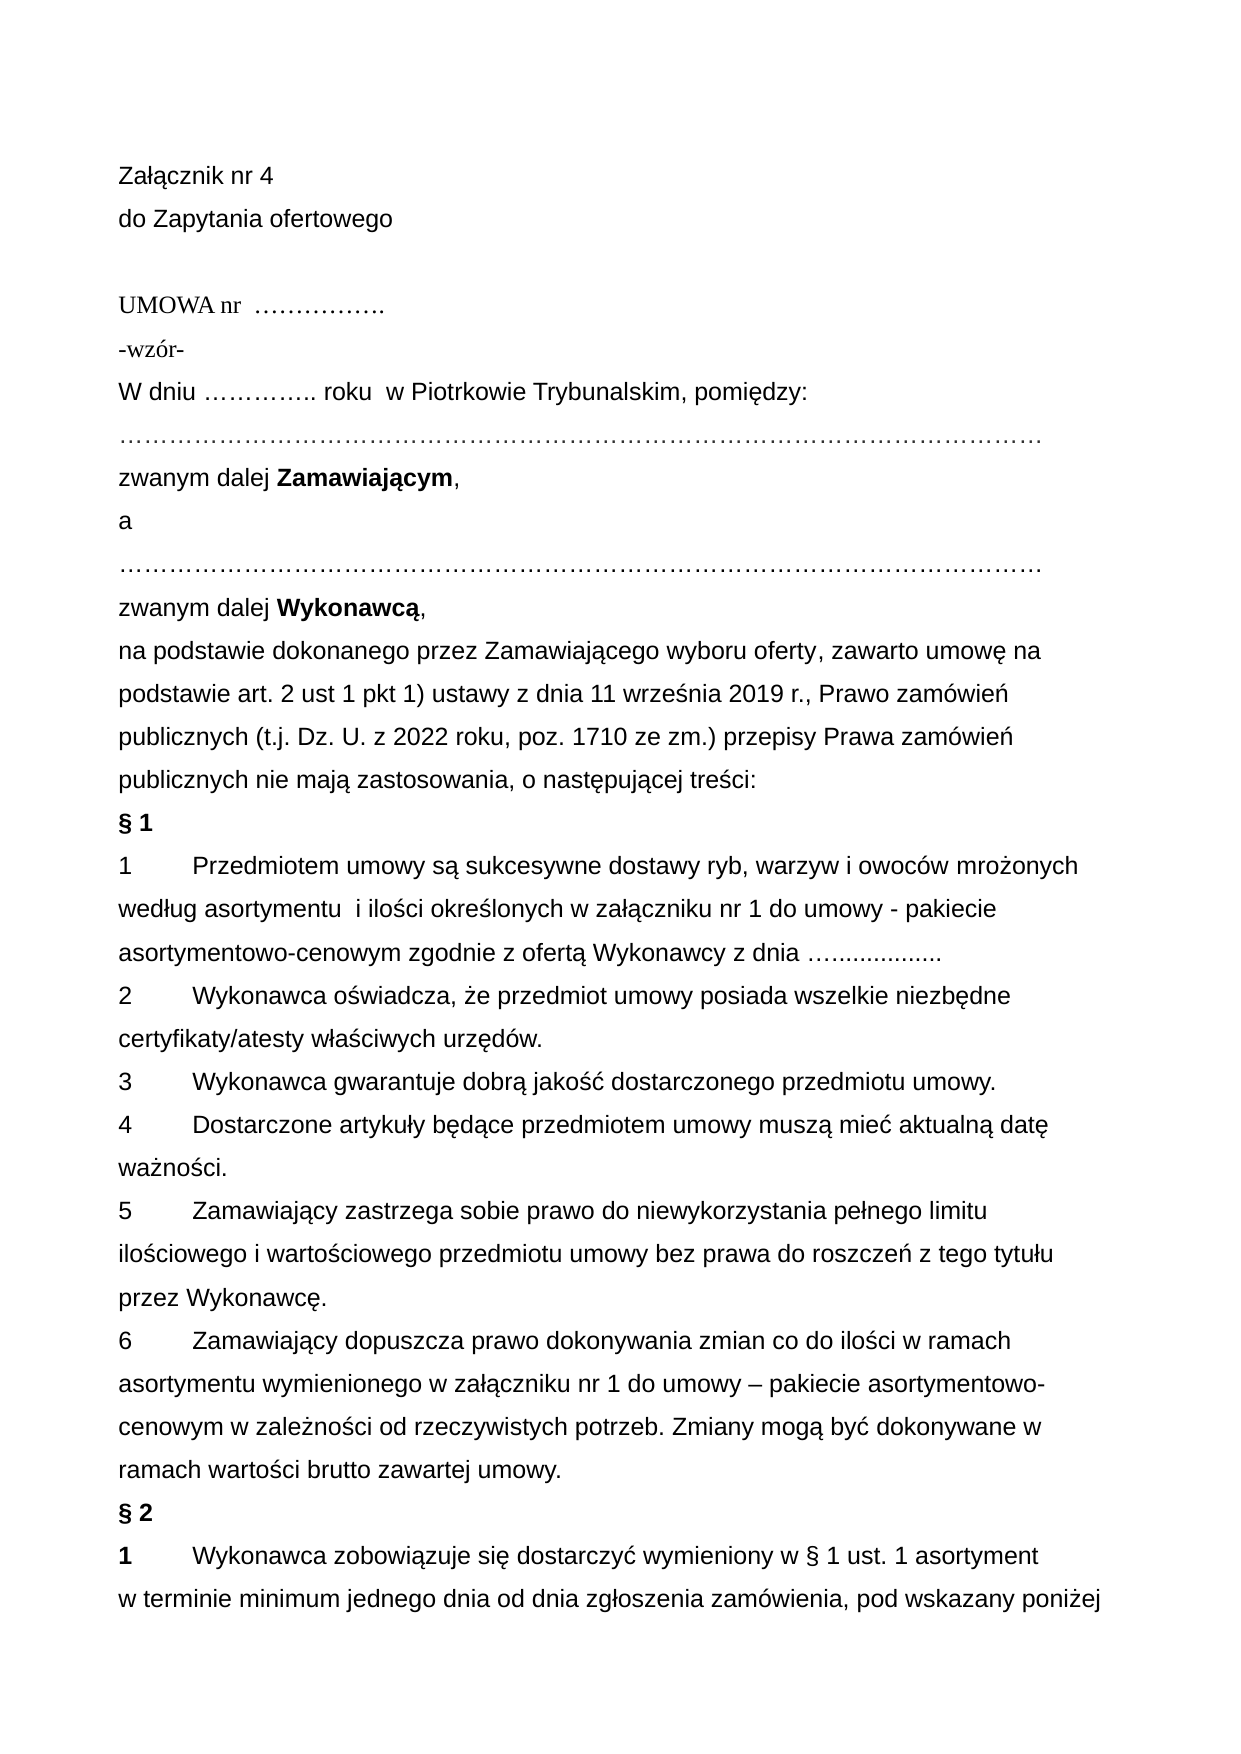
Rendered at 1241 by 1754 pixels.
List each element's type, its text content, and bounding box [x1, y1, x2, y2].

text ………………………………………………………………………………………………… [118, 420, 1122, 449]
text W dniu ………….. roku w Piotrkowie Trybunalskim, pomiędzy: [118, 377, 1122, 406]
list Wykonawca oświadcza, że przedmiot umowy posiada wszelkie niezbędne certyfikaty/atesty właściwych urzędów. [118, 981, 1122, 1052]
text Załącznik nr 4 [118, 161, 1122, 190]
list Wykonawca zobowiązuje się dostarczyć wymieniony w § 1 ust. 1 asortyment w terminie minimum jednego dnia od dnia zgłoszenia zamówienia, pod wskazany poniżej [118, 1541, 1122, 1613]
list Wykonawca gwarantuje dobrą jakość dostarczonego przedmiotu umowy. [118, 1067, 1122, 1096]
text § 2 [118, 1498, 1122, 1527]
list Dostarczone artykuły będące przedmiotem umowy muszą mieć aktualną datę ważności. [118, 1110, 1122, 1182]
list UMOWA nr ……………. [118, 291, 1122, 319]
list Przedmiotem umowy są sukcesywne dostawy ryb, warzyw i owoców mrożonych według asortymentu i ilości określonych w załączniku nr 1 do umowy - pakiecie asortymentowo-cenowym zgodnie z ofertą Wykonawcy z dnia …................ [118, 851, 1122, 966]
text zwanym dalej Zamawiającym, [118, 463, 1122, 492]
list Zamawiający dopuszcza prawo dokonywania zmian co do ilości w ramach asortymentu wymienionego w załączniku nr 1 do umowy – pakiecie asortymentowo-cenowym w zależności od rzeczywistych potrzeb. Zmiany mogą być dokonywane w ramach wartości brutto zawartej umowy. [118, 1326, 1122, 1484]
text do Zapytania ofertowego [118, 204, 1122, 233]
text na podstawie dokonanego przez Zamawiającego wyboru oferty, zawarto umowę na podstawie art. 2 ust 1 pkt 1) ustawy z dnia 11 września 2019 r., Prawo zamówień publicznych (t.j. Dz. U. z 2022 roku, poz. 1710 ze zm.) przepisy Prawa zamówień publicznych nie mają zastosowania, o następującej treści: [118, 636, 1122, 794]
text § 1 [118, 808, 1122, 837]
text a [118, 506, 1122, 535]
list Zamawiający zastrzega sobie prawo do niewykorzystania pełnego limitu ilościowego i wartościowego przedmiotu umowy bez prawa do roszczeń z tego tytułu przez Wykonawcę. [118, 1196, 1122, 1311]
text ………………………………………………………………………………………………… [118, 549, 1122, 578]
text zwanym dalej Wykonawcą, [118, 592, 1122, 621]
list -wzór- [118, 334, 1122, 362]
